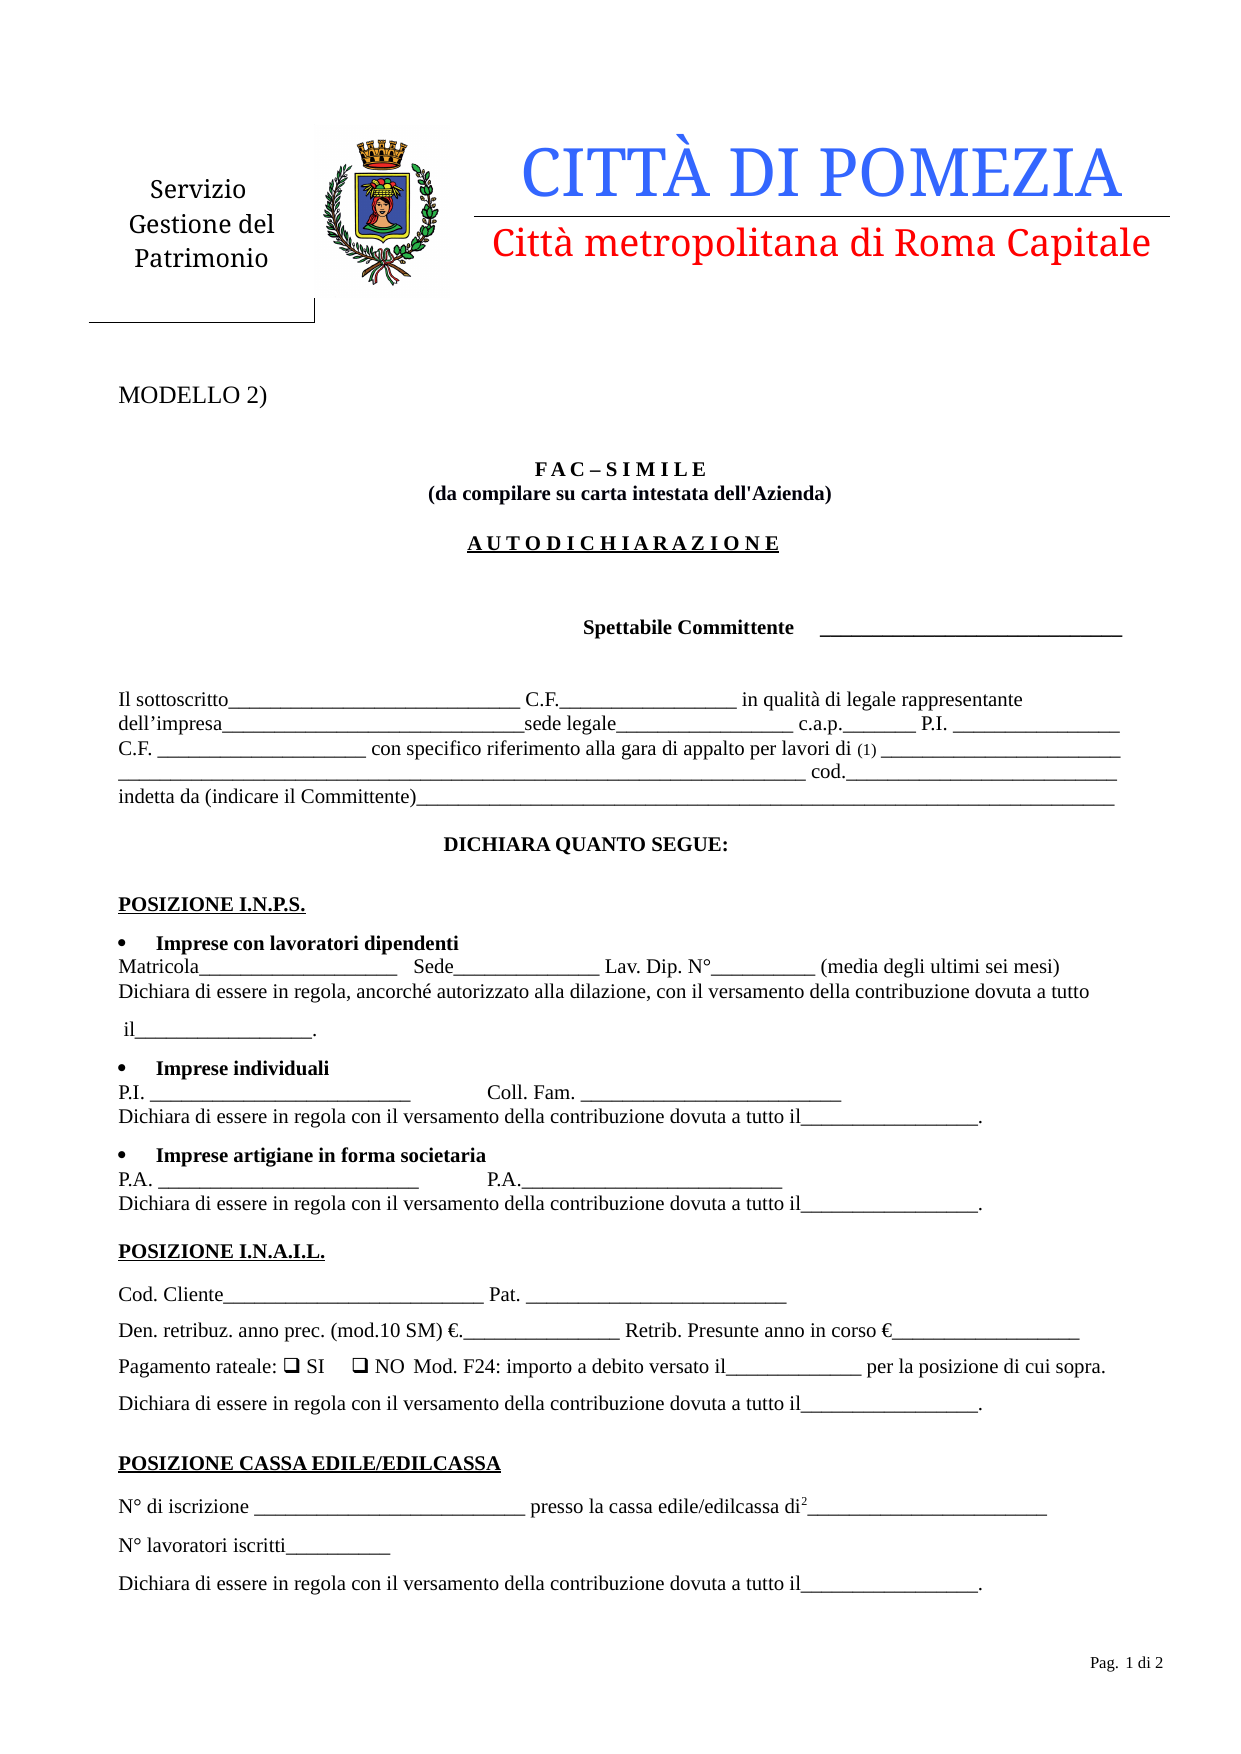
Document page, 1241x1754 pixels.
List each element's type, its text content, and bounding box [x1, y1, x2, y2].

list Imprese individuali [118, 1056, 1122, 1080]
text (da compilare su carta intestata dell'Azienda) [118, 481, 1122, 505]
list Imprese con lavoratori dipendenti [118, 930, 1122, 954]
text C.F. ____________________ con specifico riferimento alla gara di appalto per lavori di (1) _______________________ [118, 735, 1122, 759]
text indetta da (indicare il Committente)___________________________________________________________________ [118, 783, 1122, 808]
text POSIZIONE CASSA EDILE/EDILCASSA [118, 1451, 1122, 1474]
text Dichiara di essere in regola con il versamento della contribuzione dovuta a tutto il_________________. [118, 1390, 1122, 1414]
text N° di iscrizione __________________________ presso la cassa edile/edilcassa di2_______________________ [118, 1494, 1122, 1518]
text Spettabile Committente _____________________________ [118, 615, 1122, 639]
subtitle A U T O D I C H I A R A Z I O N E [118, 530, 1122, 554]
text Matricola___________________ Sede______________ Lav. Dip. N°__________ (media degli ultimi sei mesi) [118, 954, 1122, 978]
text Dichiara di essere in regola con il versamento della contribuzione dovuta a tutto il_________________. [118, 1191, 1122, 1215]
text P.I. _________________________ Coll. Fam. _________________________ [118, 1080, 1122, 1104]
text POSIZIONE I.N.A.I.L. [118, 1239, 1122, 1263]
text Pagamento rateale:  SI  NO Mod. F24: importo a debito versato il_____________ per la posizione di cui sopra. [118, 1354, 1122, 1378]
text N° lavoratori iscritti__________ [118, 1533, 1122, 1557]
text DICHIARA QUANTO SEGUE: [29, 832, 1122, 856]
text Dichiara di essere in regola con il versamento della contribuzione dovuta a tutto il_________________. [118, 1571, 1122, 1595]
text __________________________________________________________________ cod.__________________________ [118, 759, 1122, 783]
text il_________________. [118, 1017, 1122, 1041]
text POSIZIONE I.N.P.S. [118, 892, 1122, 916]
text Den. retribuz. anno prec. (mod.10 SM) €._______________ Retrib. Presunte anno in corso €__________________ [118, 1318, 1122, 1342]
text Cod. Cliente_________________________ Pat. _________________________ [118, 1282, 1122, 1306]
text MODELLO 2) [118, 380, 1122, 409]
text F A C – S I M I L E [118, 457, 1122, 481]
text P.A. _________________________ P.A._________________________ [118, 1167, 1122, 1191]
text Dichiara di essere in regola, ancorché autorizzato alla dilazione, con il versamento della contribuzione dovuta a tutto [118, 978, 1122, 1003]
text Il sottoscritto____________________________ C.F._________________ in qualità di legale rappresentante dell’impresa_____________________________sede legale_________________ c.a.p._______ P.I. ________________ [118, 687, 1122, 735]
list Imprese artigiane in forma societaria [118, 1143, 1122, 1167]
text Dichiara di essere in regola con il versamento della contribuzione dovuta a tutto il_________________. [118, 1104, 1122, 1128]
